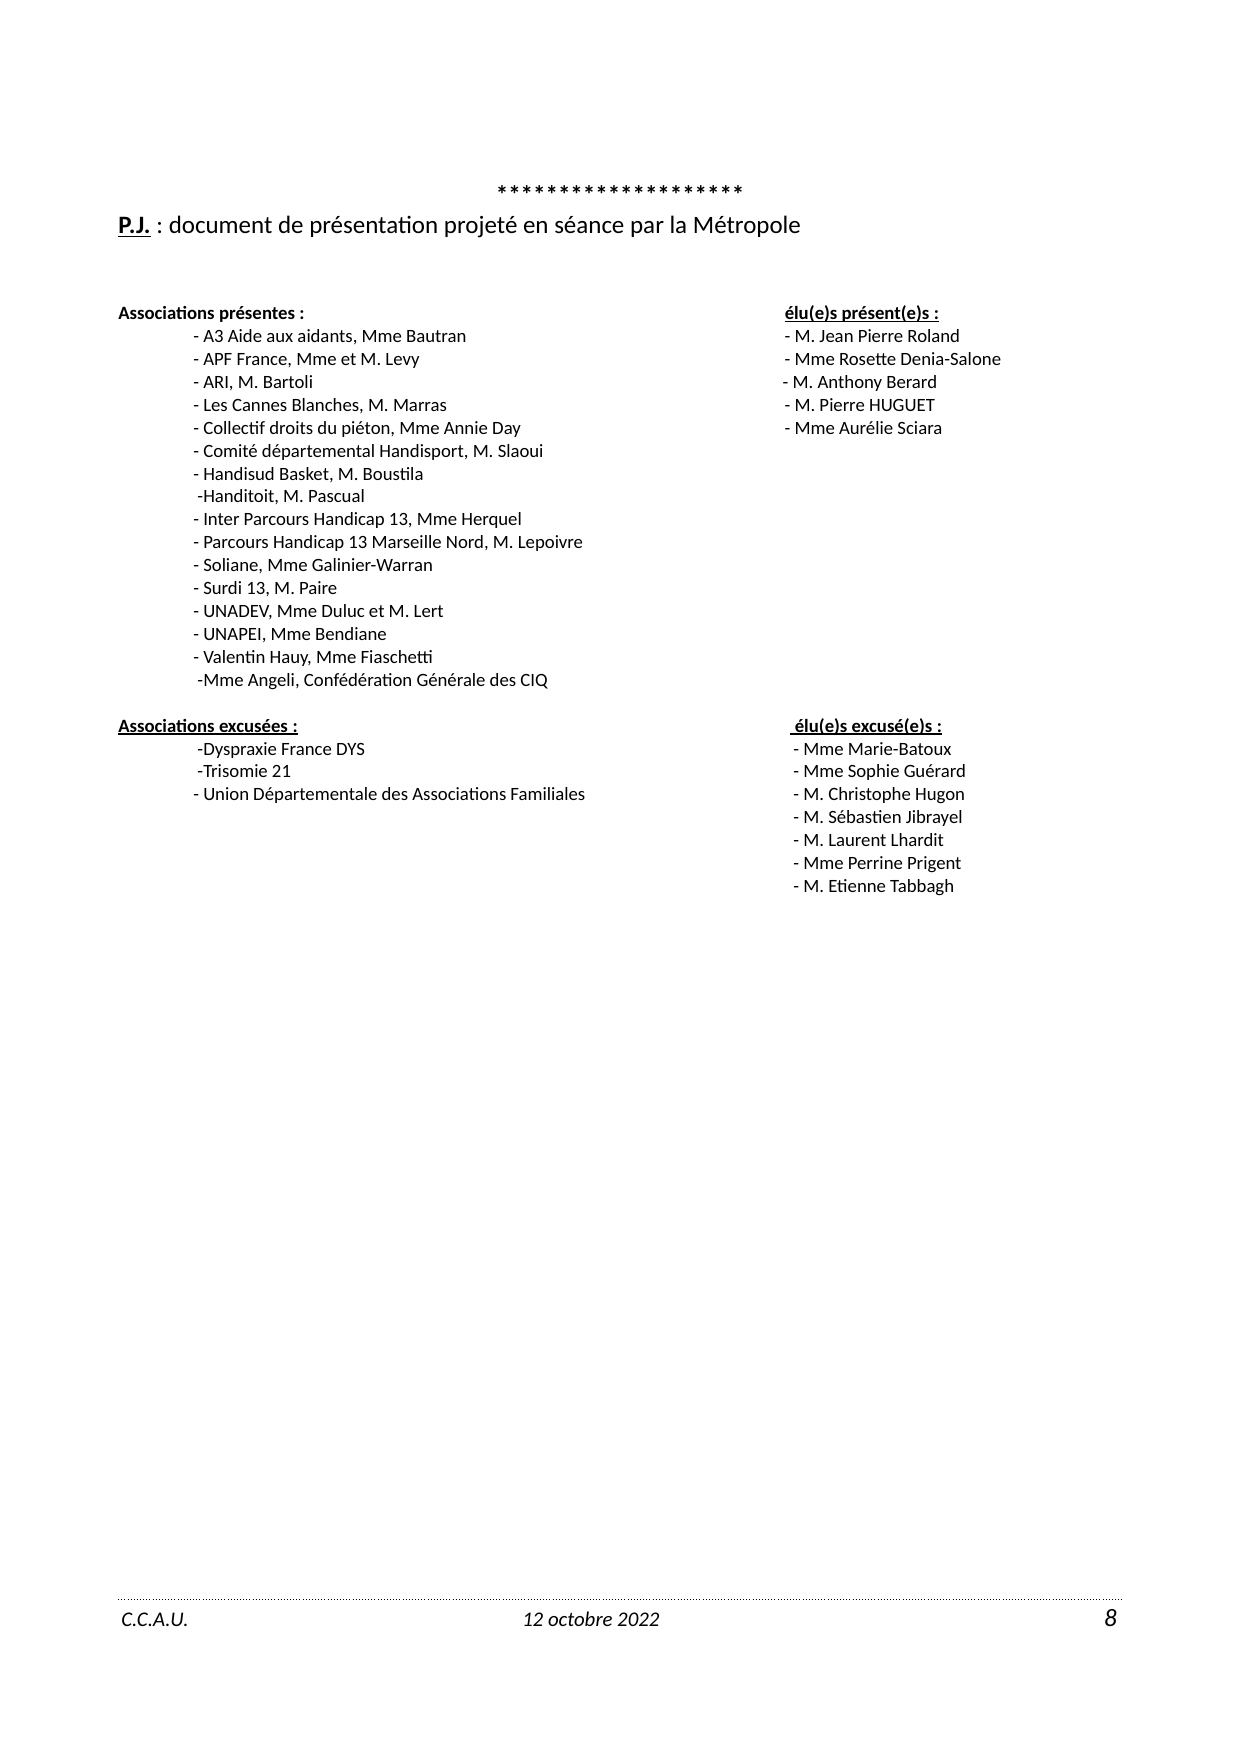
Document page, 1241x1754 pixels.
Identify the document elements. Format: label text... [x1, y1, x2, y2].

list -Dyspraxie France DYS - Mme Marie-Batoux [156, 737, 1122, 759]
text Associations excusées : élu(e)s excusé(e)s : [118, 714, 1122, 737]
text Associations présentes : élu(e)s présent(e)s : [118, 301, 1122, 324]
list - Valentin Hauy, Mme Fiaschetti [156, 645, 1122, 668]
list -Handitoit, M. Pascual [156, 484, 1122, 507]
text P.J. : document de présentation projeté en séance par la Métropole [118, 210, 1122, 240]
list - Union Départementale des Associations Familiales - M. Christophe Hugon [156, 782, 1122, 805]
list - Collectif droits du piéton, Mme Annie Day - Mme Aurélie Sciara [156, 416, 1122, 439]
list - A3 Aide aux aidants, Mme Bautran - M. Jean Pierre Roland [156, 324, 1122, 347]
list - Soliane, Mme Galinier-Warran [156, 553, 1122, 576]
list - Surdi 13, M. Paire [156, 576, 1122, 599]
list -Trisomie 21 - Mme Sophie Guérard [156, 759, 1122, 782]
list - Inter Parcours Handicap 13, Mme Herquel [156, 507, 1122, 530]
list - Parcours Handicap 13 Marseille Nord, M. Lepoivre [156, 530, 1122, 553]
text - M. Laurent Lhardit [118, 828, 1122, 851]
list - Handisud Basket, M. Boustila [156, 462, 1122, 484]
list - APF France, Mme et M. Levy - Mme Rosette Denia-Salone [156, 347, 1122, 370]
text - Mme Perrine Prigent [118, 851, 1122, 874]
list -Mme Angeli, Confédération Générale des CIQ [156, 668, 1122, 691]
list - Comité départemental Handisport, M. Slaoui [156, 439, 1122, 462]
list - Les Cannes Blanches, M. Marras - M. Pierre HUGUET [156, 393, 1122, 416]
text ******************** [118, 179, 1122, 210]
text - M. Etienne Tabbagh [118, 874, 1122, 897]
text - M. Sébastien Jibrayel [118, 805, 1122, 828]
list - UNADEV, Mme Duluc et M. Lert [156, 599, 1122, 622]
list - ARI, M. Bartoli - M. Anthony Berard [156, 370, 1122, 393]
list - UNAPEI, Mme Bendiane [156, 622, 1122, 645]
